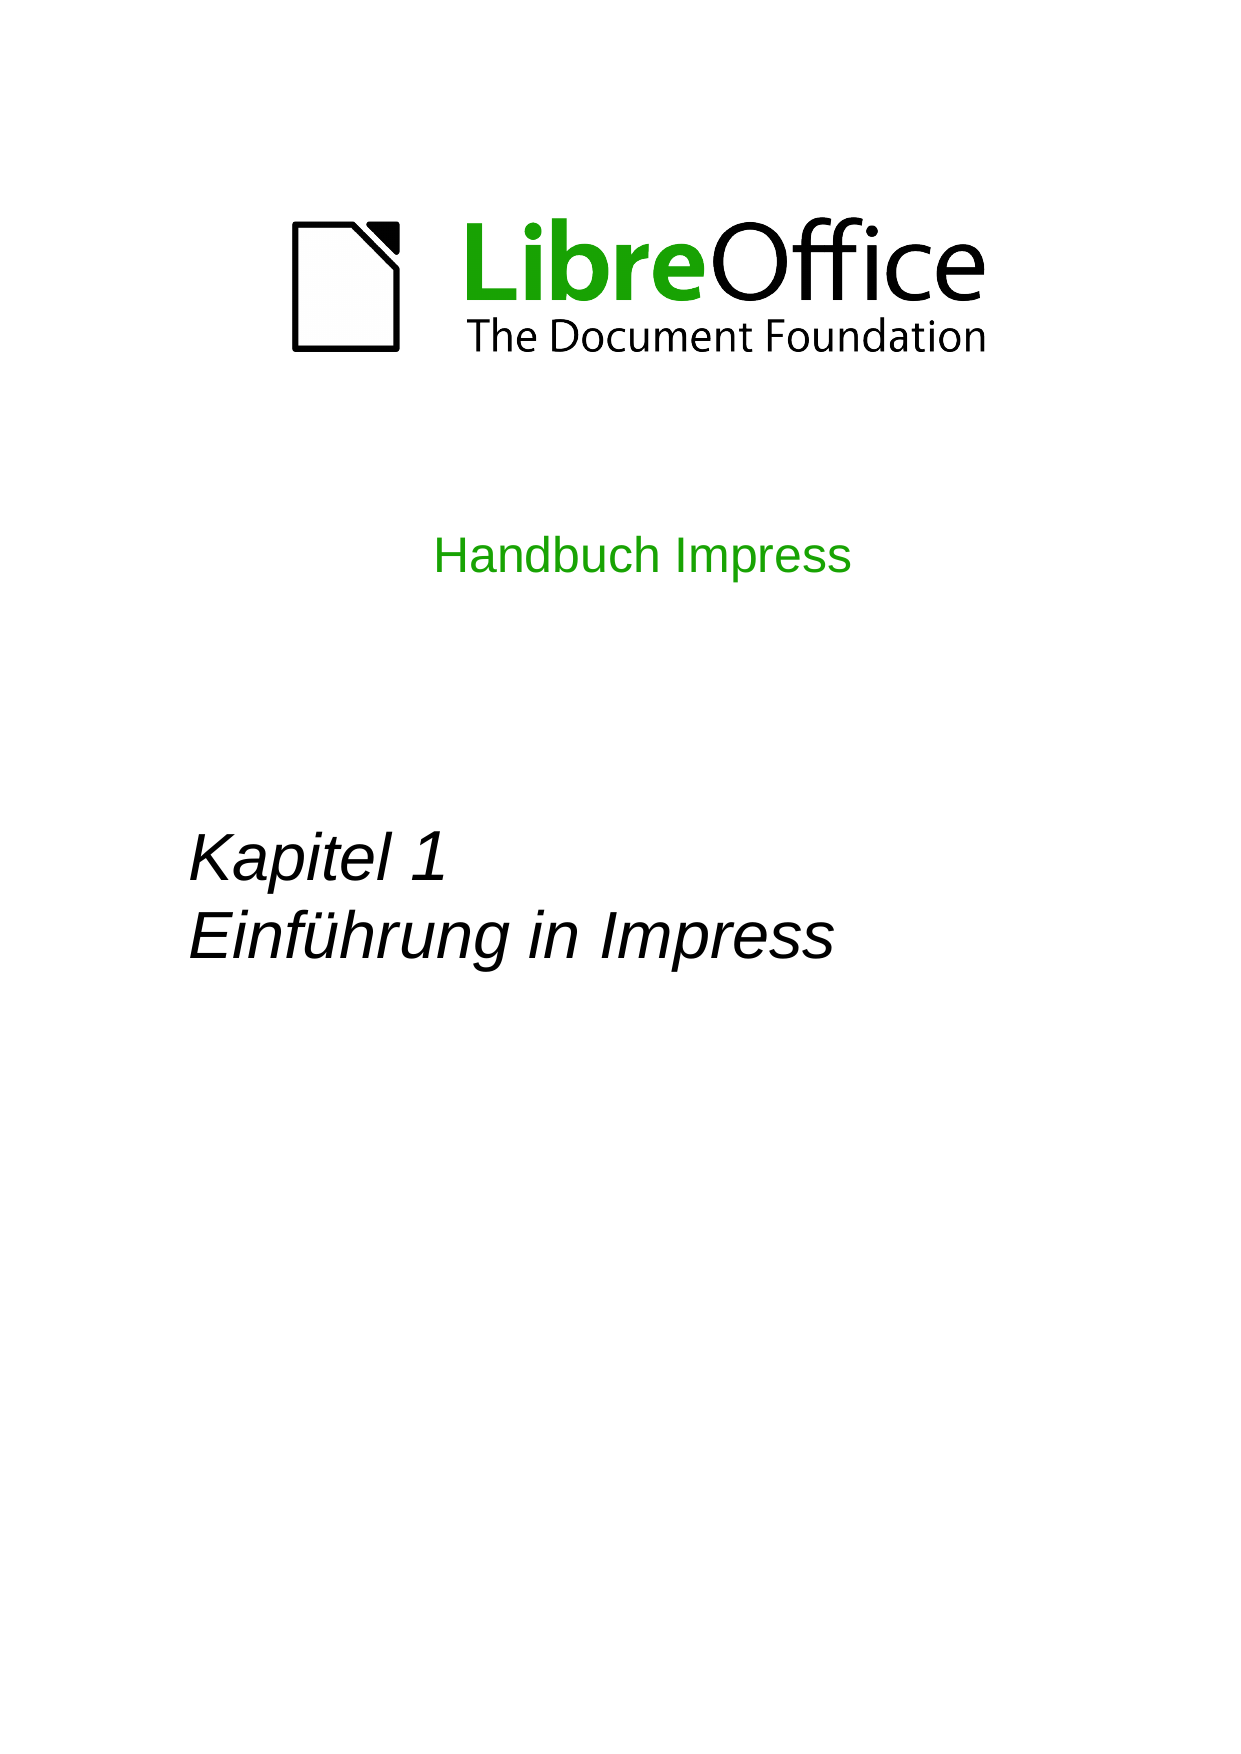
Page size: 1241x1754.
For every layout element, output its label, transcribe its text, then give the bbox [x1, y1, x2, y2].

subtitle Kapitel 1 Einführung in Impress [188, 814, 1098, 972]
picture [250, 186, 1035, 387]
text Handbuch Impress [188, 526, 1098, 583]
